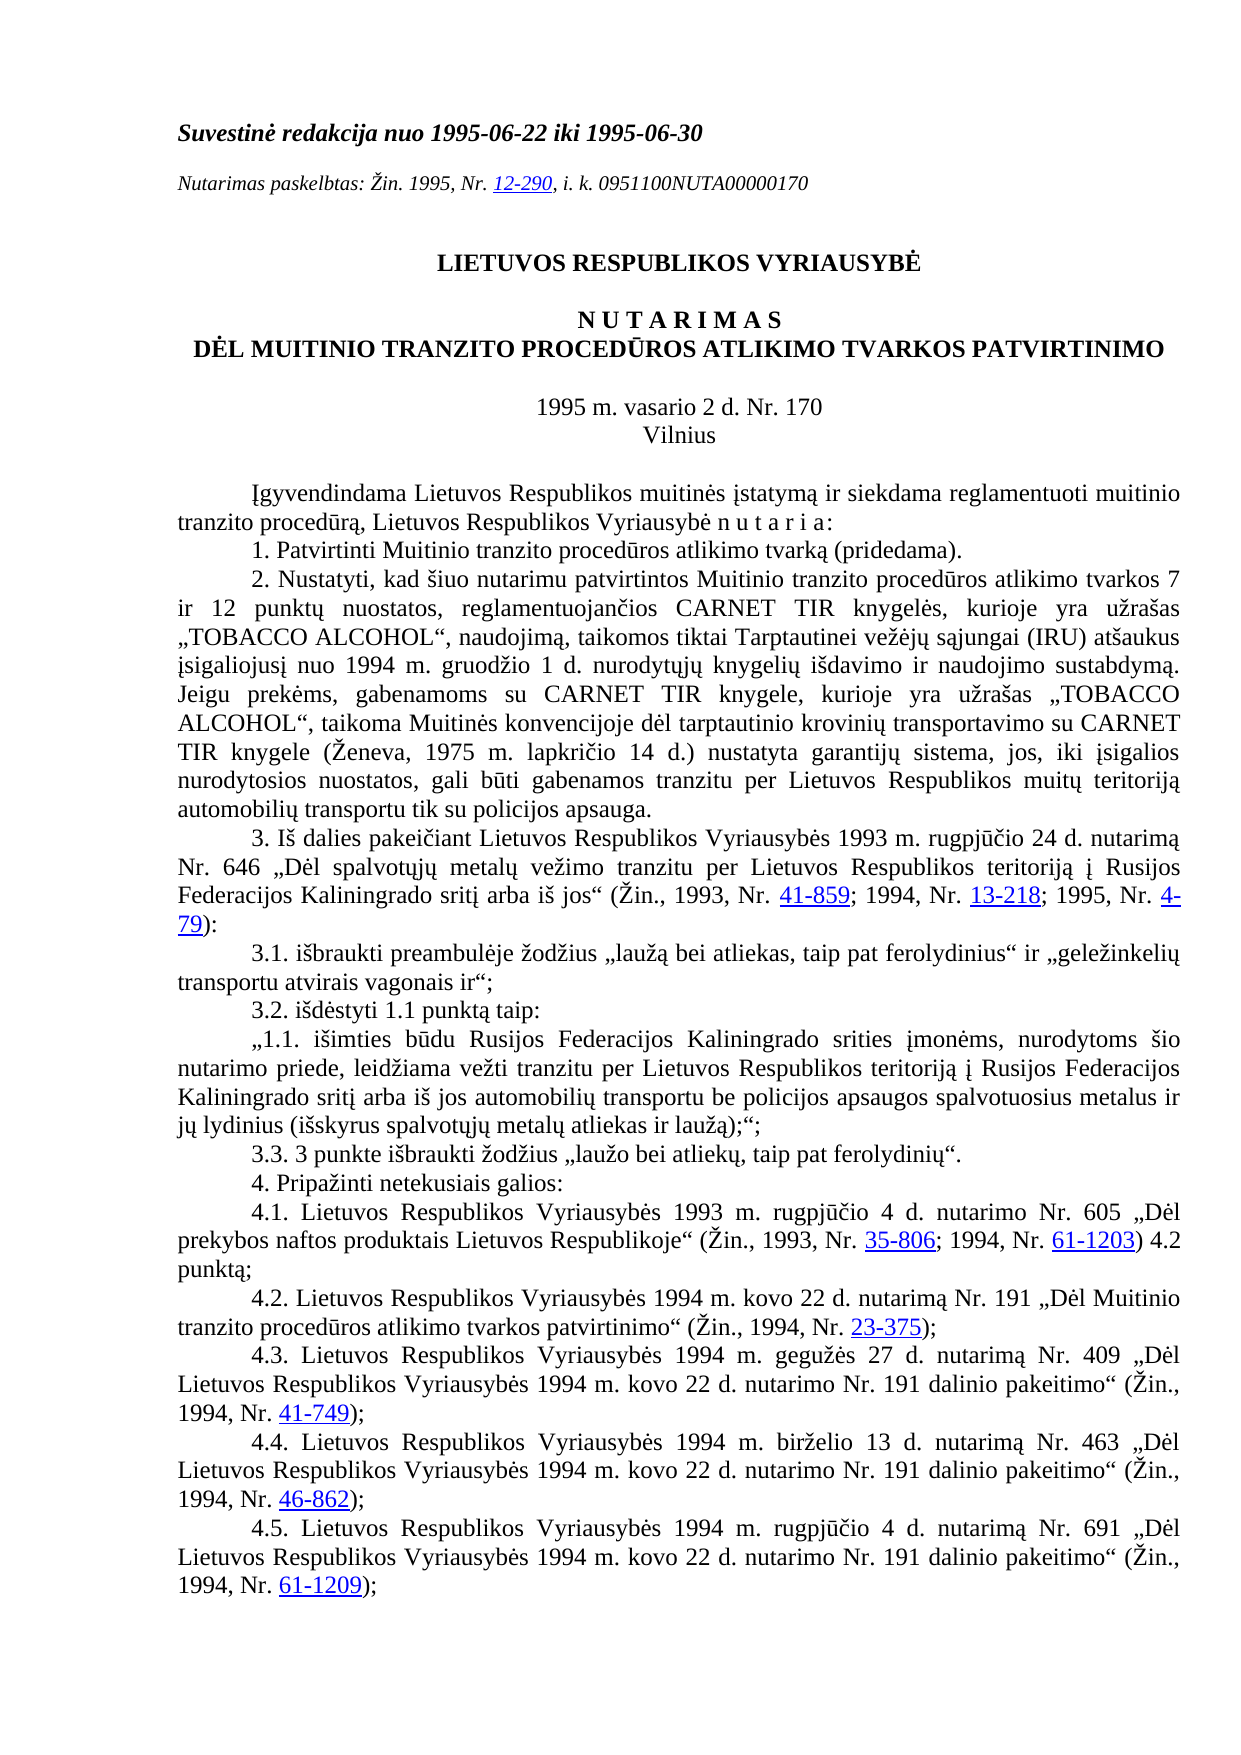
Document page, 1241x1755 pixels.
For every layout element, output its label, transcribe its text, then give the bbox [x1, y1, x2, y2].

text LIETUVOS RESPUBLIKOS VYRIAUSYBĖ [177, 248, 1181, 277]
text „1.1. išimties būdu Rusijos Federacijos Kaliningrado srities įmonėms, nurodytoms šio nutarimo priede, leidžiama vežti tranzitu per Lietuvos Respublikos teritoriją į Rusijos Federacijos Kaliningrado sritį arba iš jos automobilių transportu be policijos apsaugos spalvotuosius metalus ir jų lydinius (išskyrus spalvotųjų metalų atliekas ir laužą);“; [177, 1024, 1181, 1139]
text 1995 m. vasario 2 d. Nr. 170 [177, 392, 1181, 420]
text 3. Iš dalies pakeičiant Lietuvos Respublikos Vyriausybės 1993 m. rugpjūčio 24 d. nutarimą Nr. 646 „Dėl spalvotųjų metalų vežimo tranzitu per Lietuvos Respublikos teritoriją į Rusijos Federacijos Kaliningrado sritį arba iš jos“ (Žin., 1993, Nr. 41-859; 1994, Nr. 13-218; 1995, Nr. 4-79): [177, 823, 1181, 938]
text 4.2. Lietuvos Respublikos Vyriausybės 1994 m. kovo 22 d. nutarimą Nr. 191 „Dėl Muitinio tranzito procedūros atlikimo tvarkos patvirtinimo“ (Žin., 1994, Nr. 23-375); [177, 1283, 1181, 1340]
text 3.2. išdėstyti 1.1 punktą taip: [177, 995, 1181, 1024]
text 4.1. Lietuvos Respublikos Vyriausybės 1993 m. rugpjūčio 4 d. nutarimo Nr. 605 „Dėl prekybos naftos produktais Lietuvos Respublikoje“ (Žin., 1993, Nr. 35-806; 1994, Nr. 61-1203) 4.2 punktą; [177, 1197, 1181, 1283]
text DĖL MUITINIO TRANZITO PROCEDŪROS ATLIKIMO TVARKOS PATVIRTINIMO [177, 334, 1181, 363]
text 3.3. 3 punkte išbraukti žodžius „laužo bei atliekų, taip pat ferolydinių“. [177, 1139, 1181, 1168]
text 2. Nustatyti, kad šiuo nutarimu patvirtintos Muitinio tranzito procedūros atlikimo tvarkos 7 ir 12 punktų nuostatos, reglamentuojančios CARNET TIR knygelės, kurioje yra užrašas „TOBACCO ALCOHOL“, naudojimą, taikomos tiktai Tarptautinei vežėjų sąjungai (IRU) atšaukus įsigaliojusį nuo 1994 m. gruodžio 1 d. nurodytųjų knygelių išdavimo ir naudojimo sustabdymą. Jeigu prekėms, gabenamoms su CARNET TIR knygele, kurioje yra užrašas „TOBACCO ALCOHOL“, taikoma Muitinės konvencijoje dėl tarptautinio krovinių transportavimo su CARNET TIR knygele (Ženeva, 1975 m. lapkričio 14 d.) nustatyta garantijų sistema, jos, iki įsigalios nurodytosios nuostatos, gali būti gabenamos tranzitu per Lietuvos Respublikos muitų teritoriją automobilių transportu tik su policijos apsauga. [177, 564, 1181, 823]
text 4. Pripažinti netekusiais galios: [177, 1168, 1181, 1197]
text Vilnius [177, 420, 1181, 449]
text 4.3. Lietuvos Respublikos Vyriausybės 1994 m. gegužės 27 d. nutarimą Nr. 409 „Dėl Lietuvos Respublikos Vyriausybės 1994 m. kovo 22 d. nutarimo Nr. 191 dalinio pakeitimo“ (Žin., 1994, Nr. 41-749); [177, 1340, 1181, 1427]
text Nutarimas paskelbtas: Žin. 1995, Nr. 12-290, i. k. 0951100NUTA00000170 [177, 171, 1181, 195]
text Suvestinė redakcija nuo 1995-06-22 iki 1995-06-30 [177, 118, 1181, 147]
text 1. Patvirtinti Muitinio tranzito procedūros atlikimo tvarką (pridedama). [177, 535, 1181, 564]
text N U T A R I M A S [177, 305, 1181, 334]
text 3.1. išbraukti preambulėje žodžius „laužą bei atliekas, taip pat ferolydinius“ ir „geležinkelių transportu atvirais vagonais ir“; [177, 938, 1181, 995]
text 4.5. Lietuvos Respublikos Vyriausybės 1994 m. rugpjūčio 4 d. nutarimą Nr. 691 „Dėl Lietuvos Respublikos Vyriausybės 1994 m. kovo 22 d. nutarimo Nr. 191 dalinio pakeitimo“ (Žin., 1994, Nr. 61-1209); [177, 1513, 1181, 1599]
text 4.4. Lietuvos Respublikos Vyriausybės 1994 m. birželio 13 d. nutarimą Nr. 463 „Dėl Lietuvos Respublikos Vyriausybės 1994 m. kovo 22 d. nutarimo Nr. 191 dalinio pakeitimo“ (Žin., 1994, Nr. 46-862); [177, 1427, 1181, 1513]
text Įgyvendindama Lietuvos Respublikos muitinės įstatymą ir siekdama reglamentuoti muitinio tranzito procedūrą, Lietuvos Respublikos Vyriausybė nutaria: [177, 478, 1181, 535]
